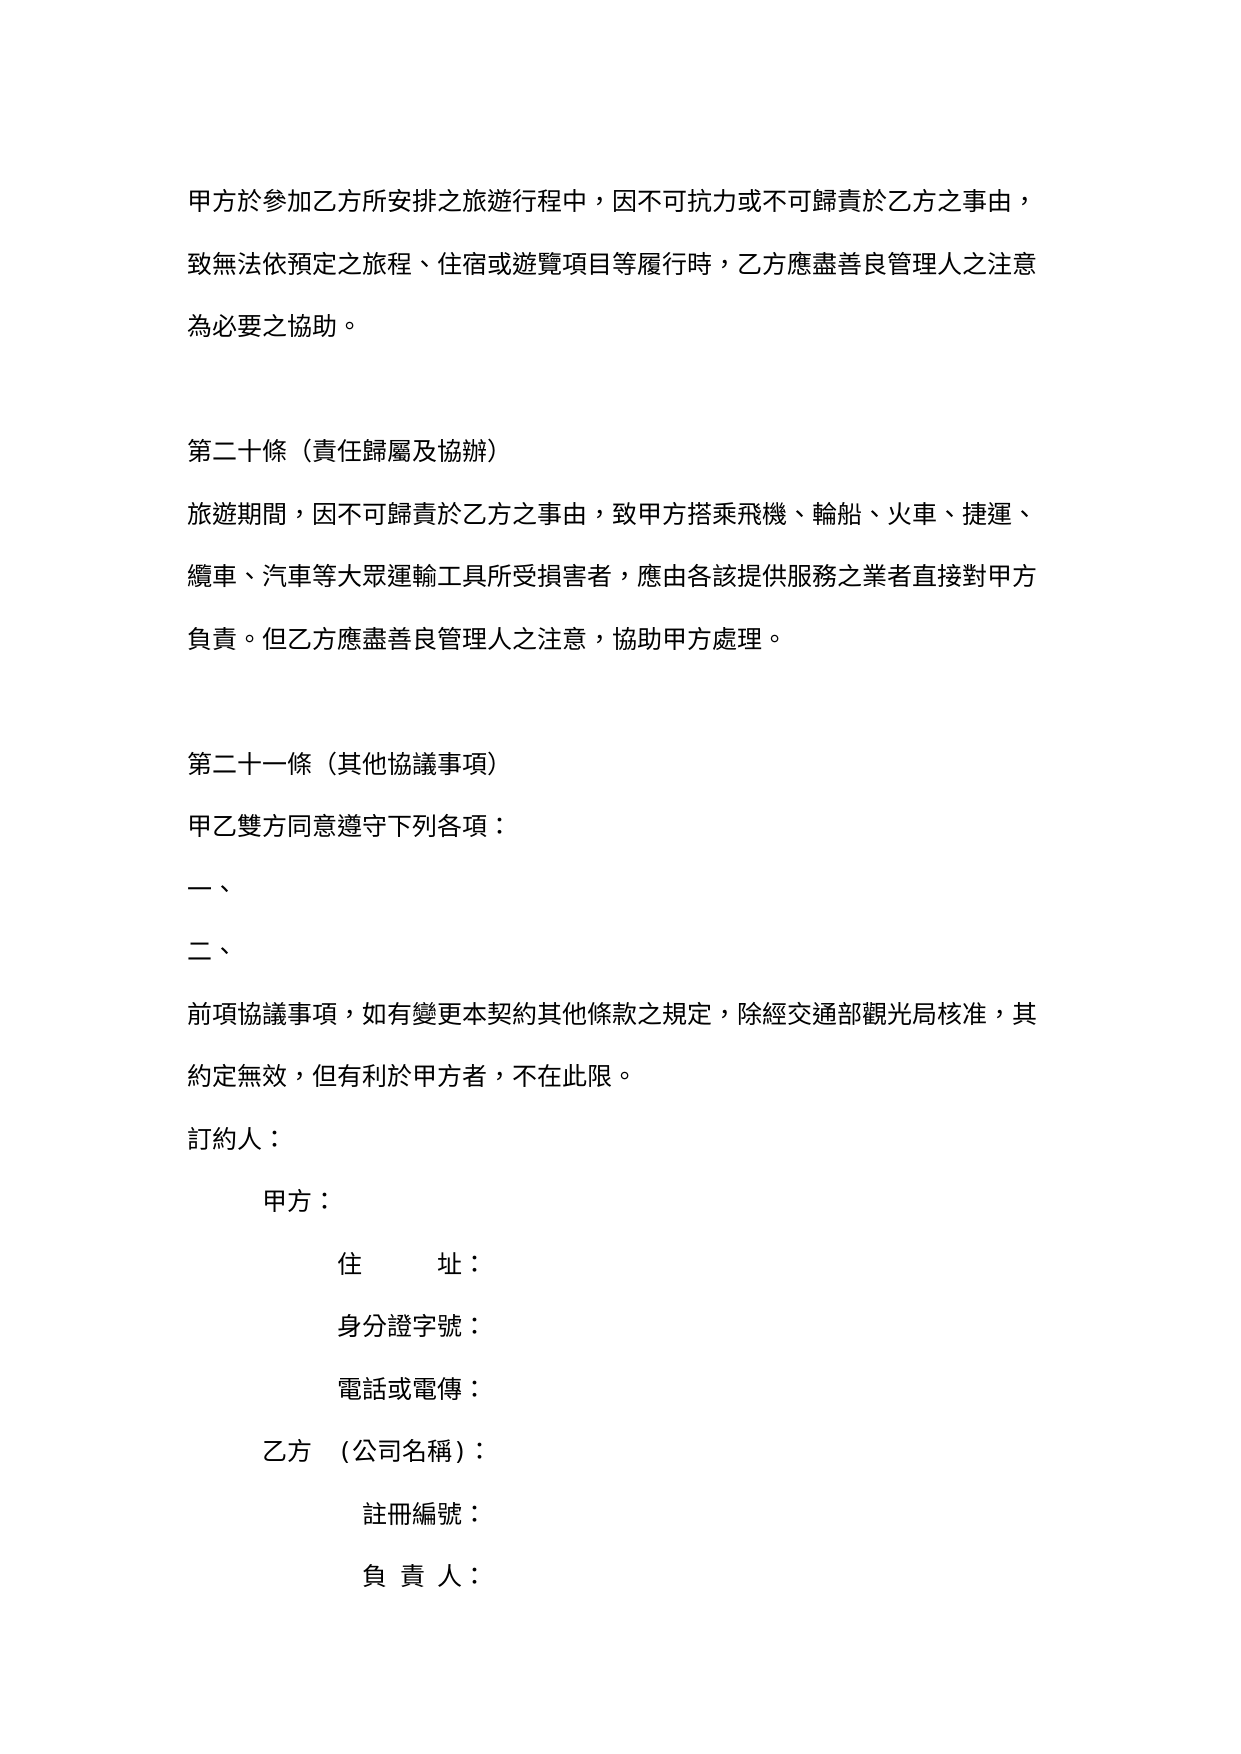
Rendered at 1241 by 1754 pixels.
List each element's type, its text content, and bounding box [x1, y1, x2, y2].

text 訂約人： [187, 1096, 1053, 1158]
text 第二十一條（其他協議事項） [187, 721, 1053, 783]
text 電話或電傳： [187, 1346, 1053, 1408]
text 二、 [187, 908, 1053, 971]
text 身分證字號： [187, 1283, 1053, 1346]
text 第二十條（責任歸屬及協辦） [187, 408, 1053, 471]
text 註冊編號： [187, 1471, 1053, 1533]
text 前項協議事項，如有變更本契約其他條款之規定，除經交通部觀光局核准，其約定無效，但有利於甲方者，不在此限。 [187, 971, 1053, 1096]
text 一、 [187, 846, 1053, 908]
text 負 責 人： [187, 1533, 1053, 1596]
text 甲乙雙方同意遵守下列各項： [187, 783, 1053, 846]
text 甲方： [187, 1158, 1053, 1221]
text 旅遊期間，因不可歸責於乙方之事由，致甲方搭乘飛機、輪船、火車、捷運、纜車、汽車等大眾運輸工具所受損害者，應由各該提供服務之業者直接對甲方負責。但乙方應盡善良管理人之注意，協助甲方處理。 [187, 471, 1053, 658]
text 甲方於參加乙方所安排之旅遊行程中，因不可抗力或不可歸責於乙方之事由，致無法依預定之旅程、住宿或遊覽項目等履行時，乙方應盡善良管理人之注意為必要之協助。 [187, 158, 1053, 346]
text 住 址： [187, 1221, 1053, 1283]
text 乙方 (公司名稱)： [187, 1408, 1053, 1471]
